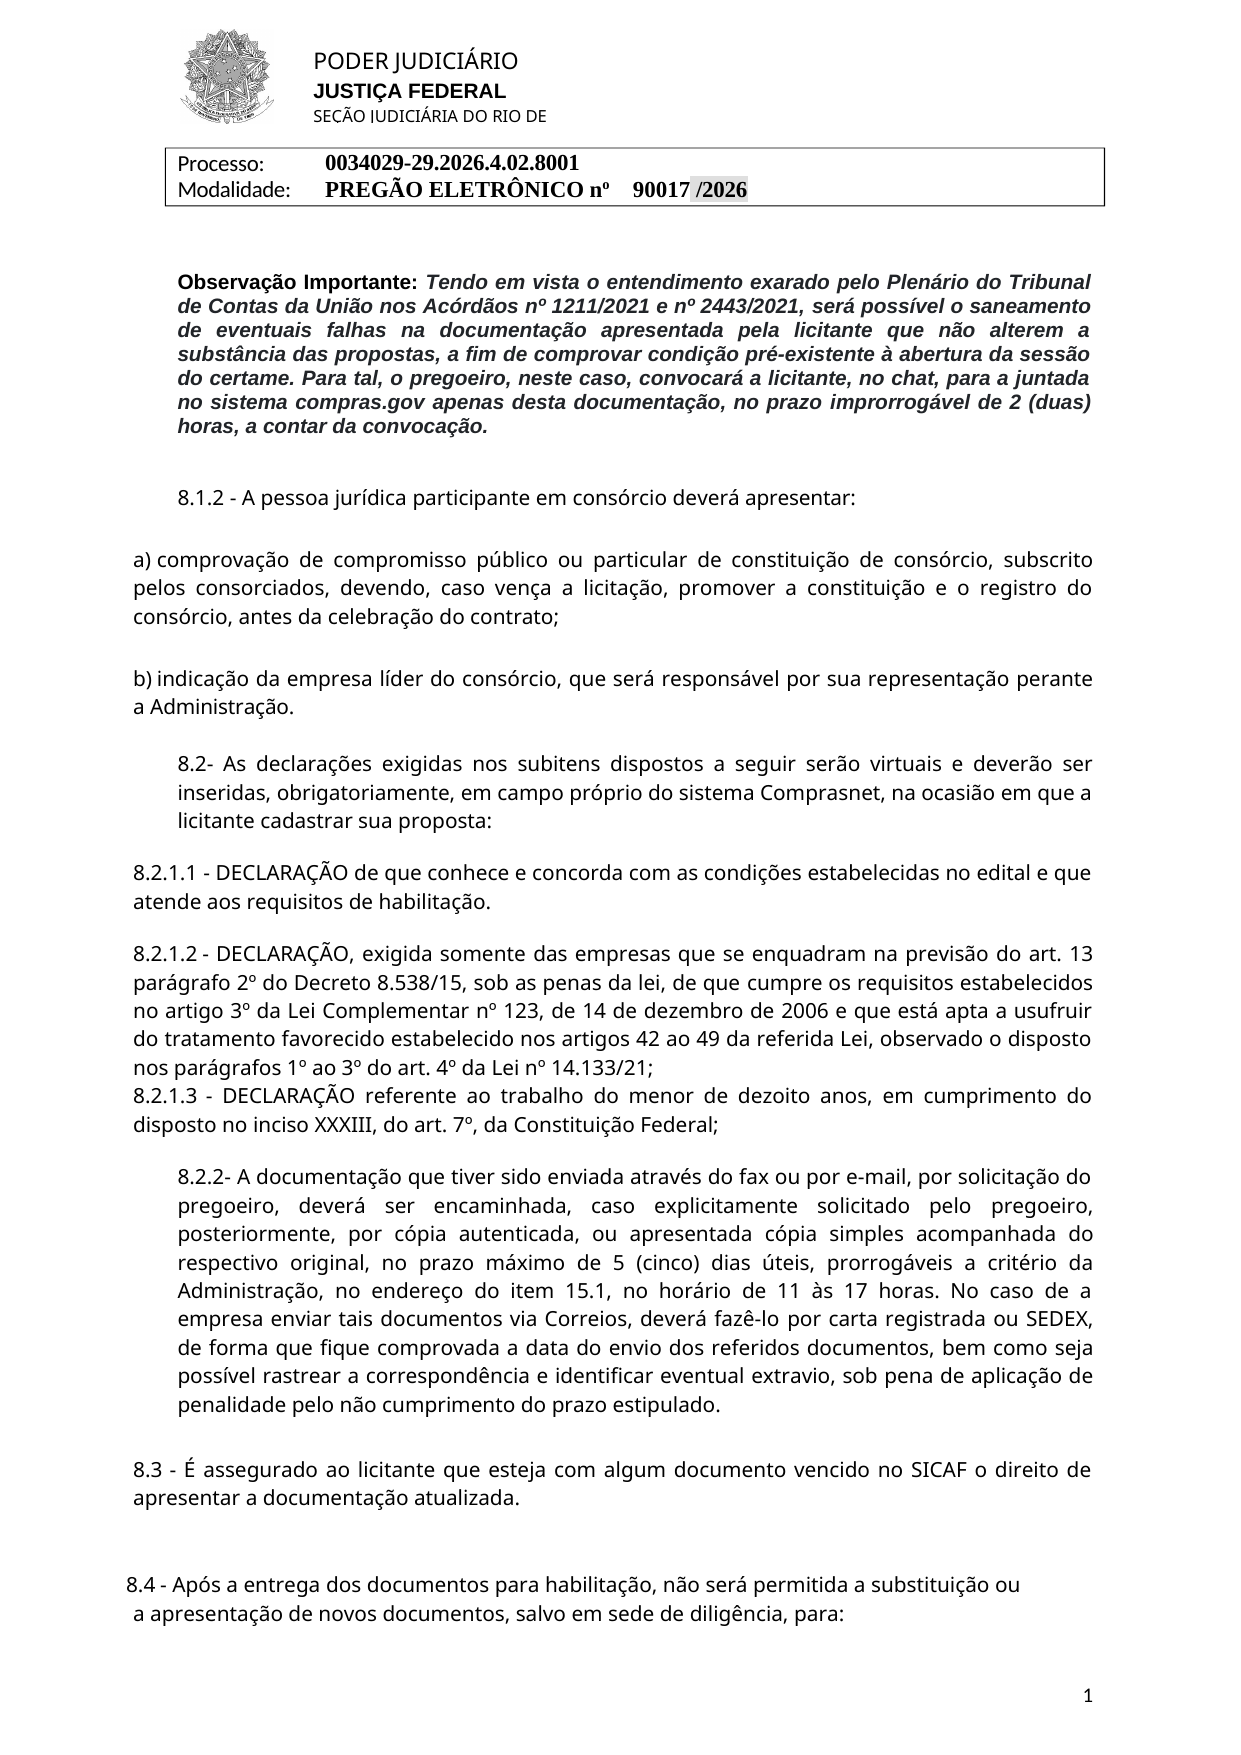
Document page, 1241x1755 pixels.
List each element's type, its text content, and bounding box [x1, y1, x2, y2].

list - DECLARAÇÃO de que conhece e concorda com as condições estabelecidas no edital e que atende aos requisitos de habilitação. [133, 858, 1093, 915]
list - Após a entrega dos documentos para habilitação, não será permitida a substituição ou a apresentação de novos documentos, salvo em sede de diligência, para: [126, 1571, 1034, 1627]
list - É assegurado ao licitante que esteja com algum documento vencido no SICAF o direito de apresentar a documentação atualizada. [133, 1455, 1093, 1512]
text 8.1.2 - A pessoa jurídica participante em consórcio deverá apresentar: [177, 483, 1137, 511]
list - DECLARAÇÃO, exigida somente das empresas que se enquadram na previsão do art. 13 parágrafo 2º do Decreto 8.538/15, sob as penas da lei, de que cumpre os requisitos estabelecidos no artigo 3º da Lei Complementar nº 123, de 14 de dezembro de 2006 e que está apta a usufruir do tratamento favorecido estabelecido nos artigos 42 ao 49 da referida Lei, observado o disposto nos parágrafos 1º ao 3º do art. 4º da Lei nº 14.133/21; [133, 939, 1093, 1081]
text 8.2- As declarações exigidas nos subitens dispostos a seguir serão virtuais e deverão ser inseridas, obrigatoriamente, em campo próprio do sistema Comprasnet, na ocasião em que a licitante cadastrar sua proposta: [177, 749, 1093, 834]
list indicação da empresa líder do consórcio, que será responsável por sua representação perante a Administração. [133, 664, 1093, 721]
text Observação Importante: Tendo em vista o entendimento exarado pelo Plenário do Tribunal de Contas da União nos Acórdãos nº 1211/2021 e nº 2443/2021, será possível o saneamento de eventuais falhas na documentação apresentada pela licitante que não alterem a substância das propostas, a fim de comprovar condição pré-existente à abertura da sessão do certame. Para tal, o pregoeiro, neste caso, convocará a licitante, no chat, para a juntada no sistema compras.gov apenas desta documentação, no prazo improrrogável de 2 (duas) horas, a contar da convocação. [177, 270, 1093, 438]
list - DECLARAÇÃO referente ao trabalho do menor de dezoito anos, em cumprimento do disposto no inciso XXXIII, do art. 7º, da Constituição Federal; [133, 1082, 1093, 1138]
text 8.2.2- A documentação que tiver sido enviada através do fax ou por e-mail, por solicitação do pregoeiro, deverá ser encaminhada, caso explicitamente solicitado pelo pregoeiro, posteriormente, por cópia autenticada, ou apresentada cópia simples acompanhada do respectivo original, no prazo máximo de 5 (cinco) dias úteis, prorrogáveis a critério da Administração, no endereço do item 15.1, no horário de 11 às 17 horas. No caso de a empresa enviar tais documentos via Correios, deverá fazê-lo por carta registrada ou SEDEX, de forma que fique comprovada a data do envio dos referidos documentos, bem como seja possível rastrear a correspondência e identificar eventual extravio, sob pena de aplicação de penalidade pelo não cumprimento do prazo estipulado. [177, 1162, 1093, 1418]
list comprovação de compromisso público ou particular de constituição de consórcio, subscrito pelos consorciados, devendo, caso vença a licitação, promover a constituição e o registro do consórcio, antes da celebração do contrato; [133, 545, 1093, 630]
